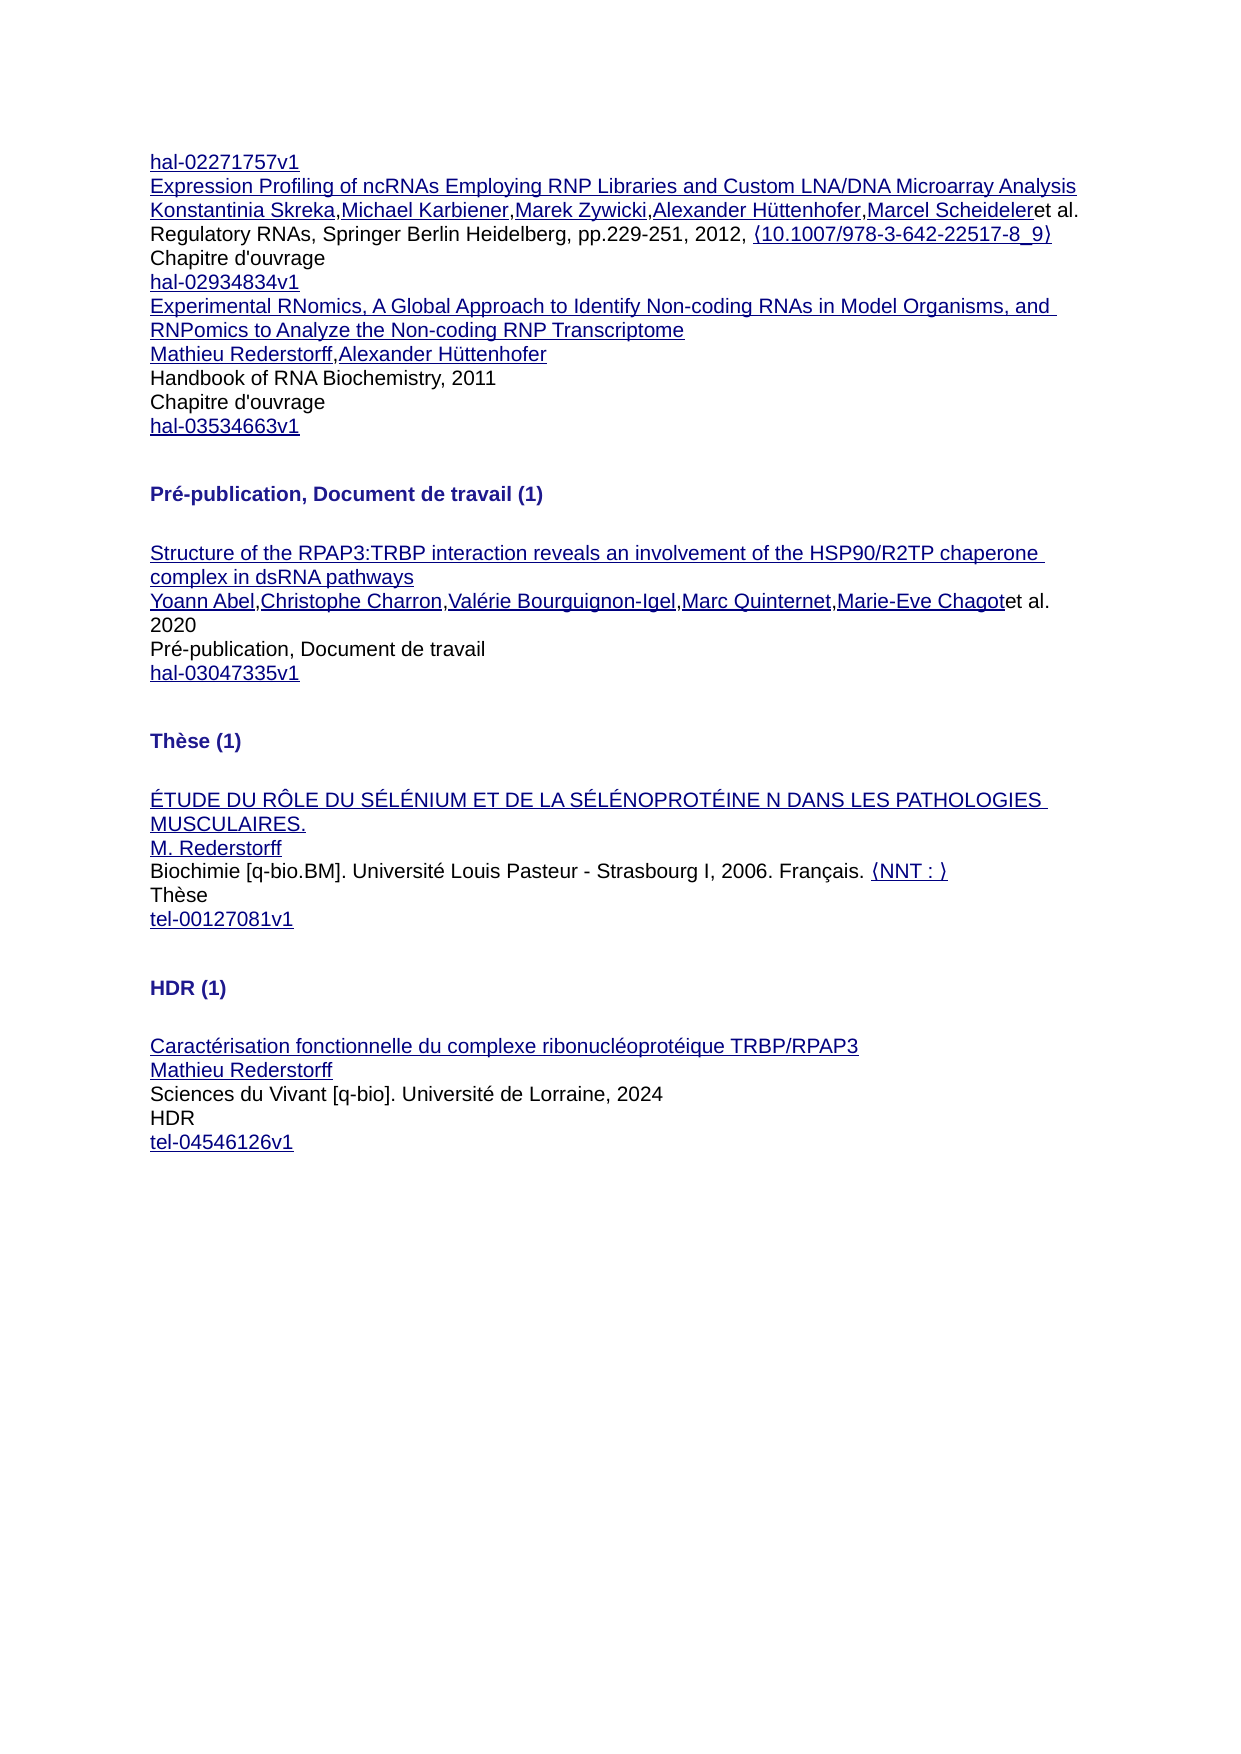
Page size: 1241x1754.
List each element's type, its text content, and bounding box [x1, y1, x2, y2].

subtitle Pré-publication, Document de travail (1) [150, 482, 1090, 506]
table_cell Expression Profiling of ncRNAs Employing RNP Libraries and Custom LNA/DNA Microarray Analysis Konstantinia Skreka,Michael Karbiener,Marek Zywicki,Alexander Hüttenhofer,Marcel Scheideleret al. Regulatory RNAs, Springer Berlin Heidelberg, pp.229-251, 2012, ⟨10.1007/978-3-642-22517-8_9⟩ Chapitre d'ouvrage hal-02934834v1 [150, 174, 1090, 294]
subtitle Thèse (1) [150, 729, 1090, 753]
table_cell Experimental RNomics, A Global Approach to Identify Non-coding RNAs in Model Organisms, and RNPomics to Analyze the Non-coding RNP Transcriptome Mathieu Rederstorff,Alexander Hüttenhofer Handbook of RNA Biochemistry, 2011 Chapitre d'ouvrage hal-03534663v1 [150, 294, 1090, 437]
table_header ÉTUDE DU RÔLE DU SÉLÉNIUM ET DE LA SÉLÉNOPROTÉINE N DANS LES PATHOLOGIES MUSCULAIRES. M. Rederstorff Biochimie [q-bio.BM]. Université Louis Pasteur - Strasbourg I, 2006. Français. ⟨NNT : ⟩ Thèse tel-00127081v1 [150, 788, 1090, 931]
table_header Caractérisation fonctionnelle du complexe ribonucléoprotéique TRBP/RPAP3 Mathieu Rederstorff Sciences du Vivant [q-bio]. Université de Lorraine, 2024 HDR tel-04546126v1 [150, 1034, 1090, 1154]
table_cell hal-02271757v1 [150, 150, 1090, 174]
table_header Structure of the RPAP3:TRBP interaction reveals an involvement of the HSP90/R2TP chaperone complex in dsRNA pathways Yoann Abel,Christophe Charron,Valérie Bourguignon-Igel,Marc Quinternet,Marie-Eve Chagotet al. 2020 Pré-publication, Document de travail hal-03047335v1 [150, 541, 1090, 684]
subtitle HDR (1) [150, 976, 1090, 1000]
